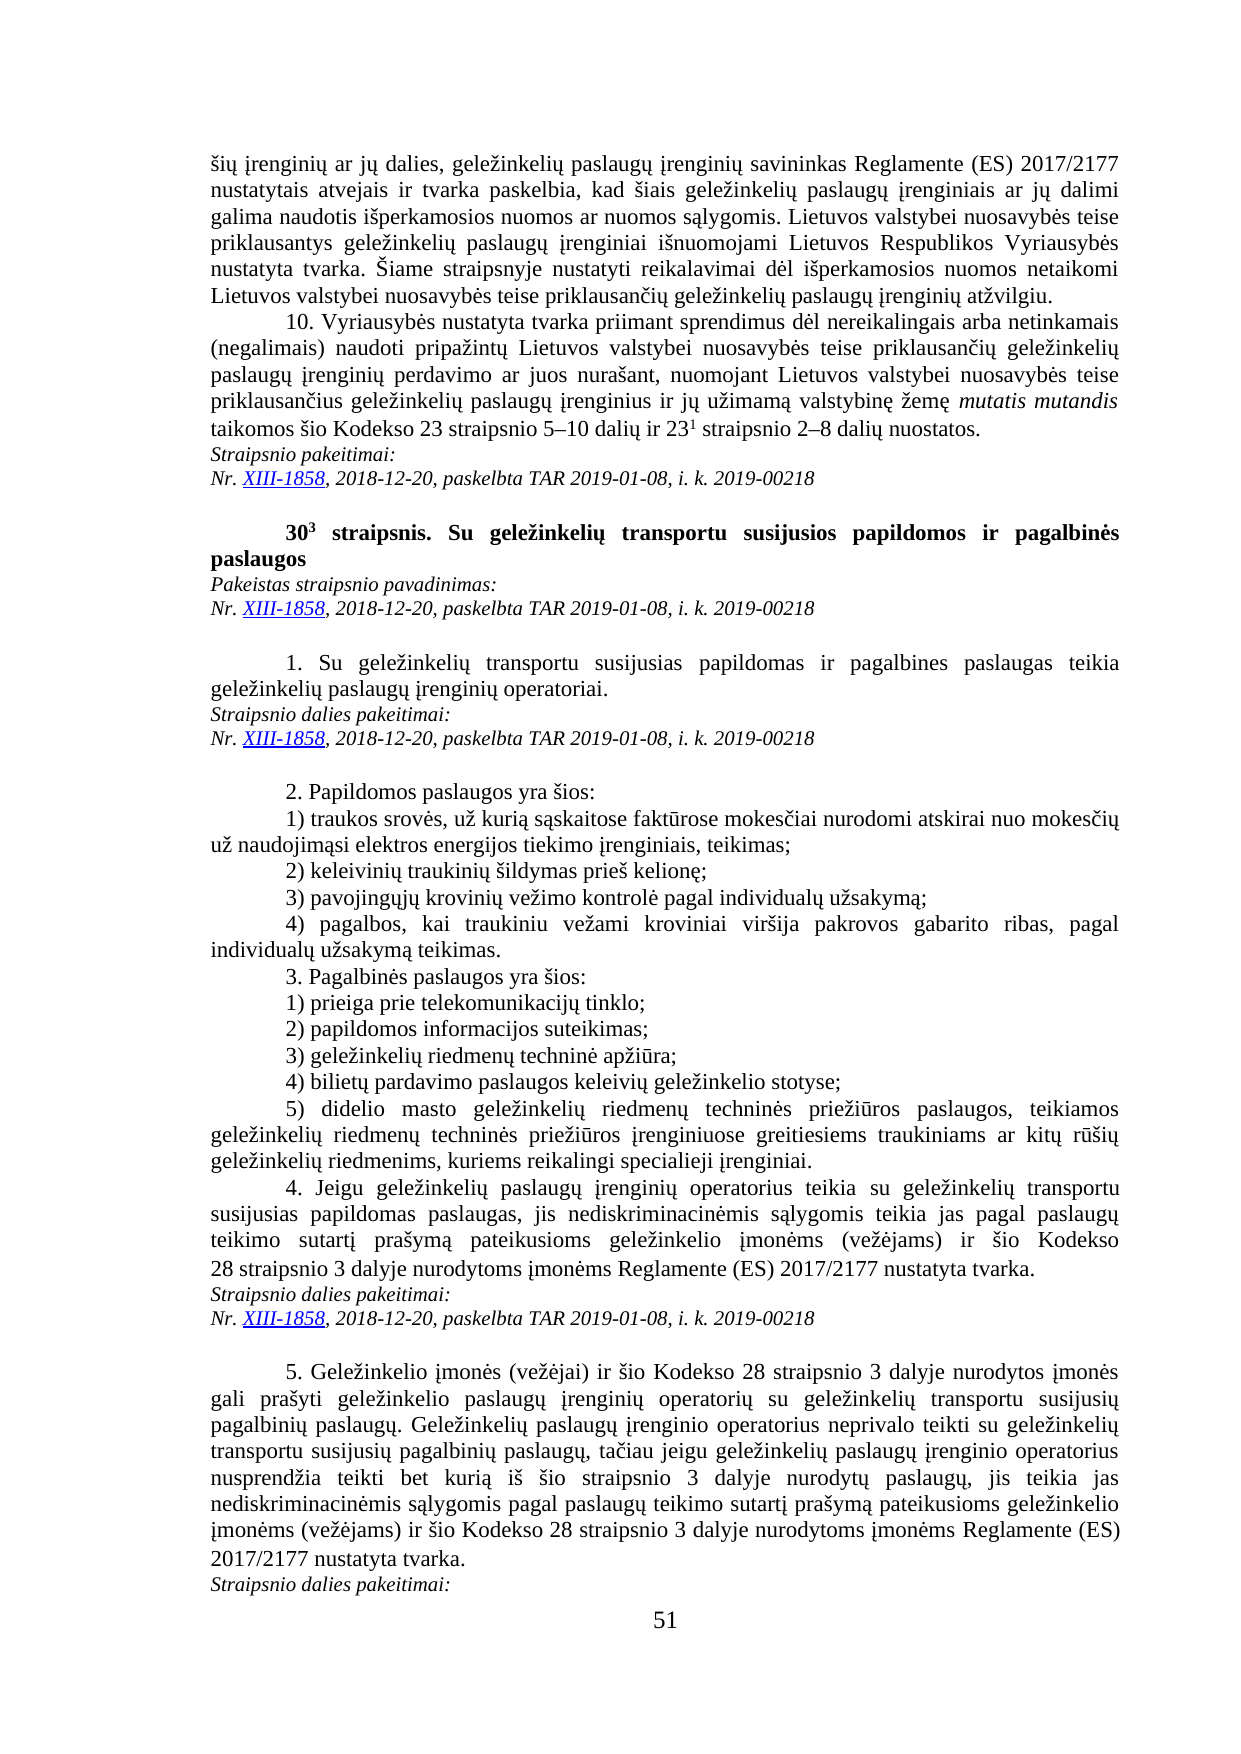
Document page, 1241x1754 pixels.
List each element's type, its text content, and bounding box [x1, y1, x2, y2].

text Nr. XIII-1858, 2018-12-20, paskelbta TAR 2019-01-08, i. k. 2019-00218 [210, 1306, 1120, 1329]
text 2. Papildomos paslaugos yra šios: [210, 778, 1120, 805]
text Straipsnio pakeitimai: [210, 442, 1120, 466]
text 4) pagalbos, kai traukiniu vežami kroviniai viršija pakrovos gabarito ribas, pagal individualų užsakymą teikimas. [210, 910, 1120, 963]
text 3) geležinkelių riedmenų techninė apžiūra; [210, 1042, 1120, 1068]
text Pakeistas straipsnio pavadinimas: [210, 572, 1120, 596]
text 5) didelio masto geležinkelių riedmenų techninės priežiūros paslaugos, teikiamos geležinkelių riedmenų techninės priežiūros įrenginiuose greitiesiems traukiniams ar kitų rūšių geležinkelių riedmenims, kuriems reikalingi specialieji įrenginiai. [210, 1094, 1120, 1174]
text Nr. XIII-1858, 2018-12-20, paskelbta TAR 2019-01-08, i. k. 2019-00218 [210, 466, 1120, 490]
text Straipsnio dalies pakeitimai: [210, 1281, 1120, 1306]
text 10. Vyriausybės nustatyta tvarka priimant sprendimus dėl nereikalingais arba netinkamais (negalimais) naudoti pripažintų Lietuvos valstybei nuosavybės teise priklausančių geležinkelių paslaugų įrenginių perdavimo ar juos nurašant, nuomojant Lietuvos valstybei nuosavybės teise priklausančius geležinkelių paslaugų įrenginius ir jų užimamą valstybinę žemę mutatis mutandis taikomos šio Kodekso 23 straipsnio 5–10 dalių ir 231 straipsnio 2–8 dalių nuostatos. [210, 308, 1120, 442]
text 1. Su geležinkelių transportu susijusias papildomas ir pagalbines paslaugas teikia geležinkelių paslaugų įrenginių operatoriai. [210, 649, 1120, 701]
text 2) keleivinių traukinių šildymas prieš kelionę; [210, 857, 1120, 884]
text 3. Pagalbinės paslaugos yra šios: [210, 963, 1120, 989]
text Nr. XIII-1858, 2018-12-20, paskelbta TAR 2019-01-08, i. k. 2019-00218 [210, 596, 1120, 620]
text šių įrenginių ar jų dalies, geležinkelių paslaugų įrenginių savininkas Reglamente (ES) 2017/2177 nustatytais atvejais ir tvarka paskelbia, kad šiais geležinkelių paslaugų įrenginiais ar jų dalimi galima naudotis išperkamosios nuomos ar nuomos sąlygomis. Lietuvos valstybei nuosavybės teise priklausantys geležinkelių paslaugų įrenginiai išnuomojami Lietuvos Respublikos Vyriausybės nustatyta tvarka. Šiame straipsnyje nustatyti reikalavimai dėl išperkamosios nuomos netaikomi Lietuvos valstybei nuosavybės teise priklausančių geležinkelių paslaugų įrenginių atžvilgiu. [210, 150, 1120, 308]
text 1) prieiga prie telekomunikacijų tinklo; [210, 989, 1120, 1016]
text 5. Geležinkelio įmonės (vežėjai) ir šio Kodekso 28 straipsnio 3 dalyje nurodytos įmonės gali prašyti geležinkelio paslaugų įrenginių operatorių su geležinkelių transportu susijusių pagalbinių paslaugų. Geležinkelių paslaugų įrenginio operatorius neprivalo teikti su geležinkelių transportu susijusių pagalbinių paslaugų, tačiau jeigu geležinkelių paslaugų įrenginio operatorius nusprendžia teikti bet kurią iš šio straipsnio 3 dalyje nurodytų paslaugų, jis teikia jas nediskriminacinėmis sąlygomis pagal paslaugų teikimo sutartį prašymą pateikusioms geležinkelio įmonėms (vežėjams) ir šio Kodekso 28 straipsnio 3 dalyje nurodytoms įmonėms Reglamente (ES) 2017/2177 nustatyta tvarka. [210, 1358, 1120, 1572]
text 303 straipsnis. Su geležinkelių transportu susijusios papildomos ir pagalbinės paslaugos [210, 519, 1120, 572]
text 3) pavojingųjų krovinių vežimo kontrolė pagal individualų užsakymą; [210, 884, 1120, 910]
text 4) bilietų pardavimo paslaugos keleivių geležinkelio stotyse; [210, 1068, 1120, 1094]
text 4. Jeigu geležinkelių paslaugų įrenginių operatorius teikia su geležinkelių transportu susijusias papildomas paslaugas, jis nediskriminacinėmis sąlygomis teikia jas pagal paslaugų teikimo sutartį prašymą pateikusioms geležinkelio įmonėms (vežėjams) ir šio Kodekso 28 straipsnio 3 dalyje nurodytoms įmonėms Reglamente (ES) 2017/2177 nustatyta tvarka. [210, 1174, 1120, 1281]
text Straipsnio dalies pakeitimai: [210, 1572, 1120, 1596]
text 2) papildomos informacijos suteikimas; [210, 1016, 1120, 1042]
text Nr. XIII-1858, 2018-12-20, paskelbta TAR 2019-01-08, i. k. 2019-00218 [210, 726, 1120, 749]
text Straipsnio dalies pakeitimai: [210, 701, 1120, 726]
text 1) traukos srovės, už kurią sąskaitose faktūrose mokesčiai nurodomi atskirai nuo mokesčių už naudojimąsi elektros energijos tiekimo įrenginiais, teikimas; [210, 805, 1120, 857]
